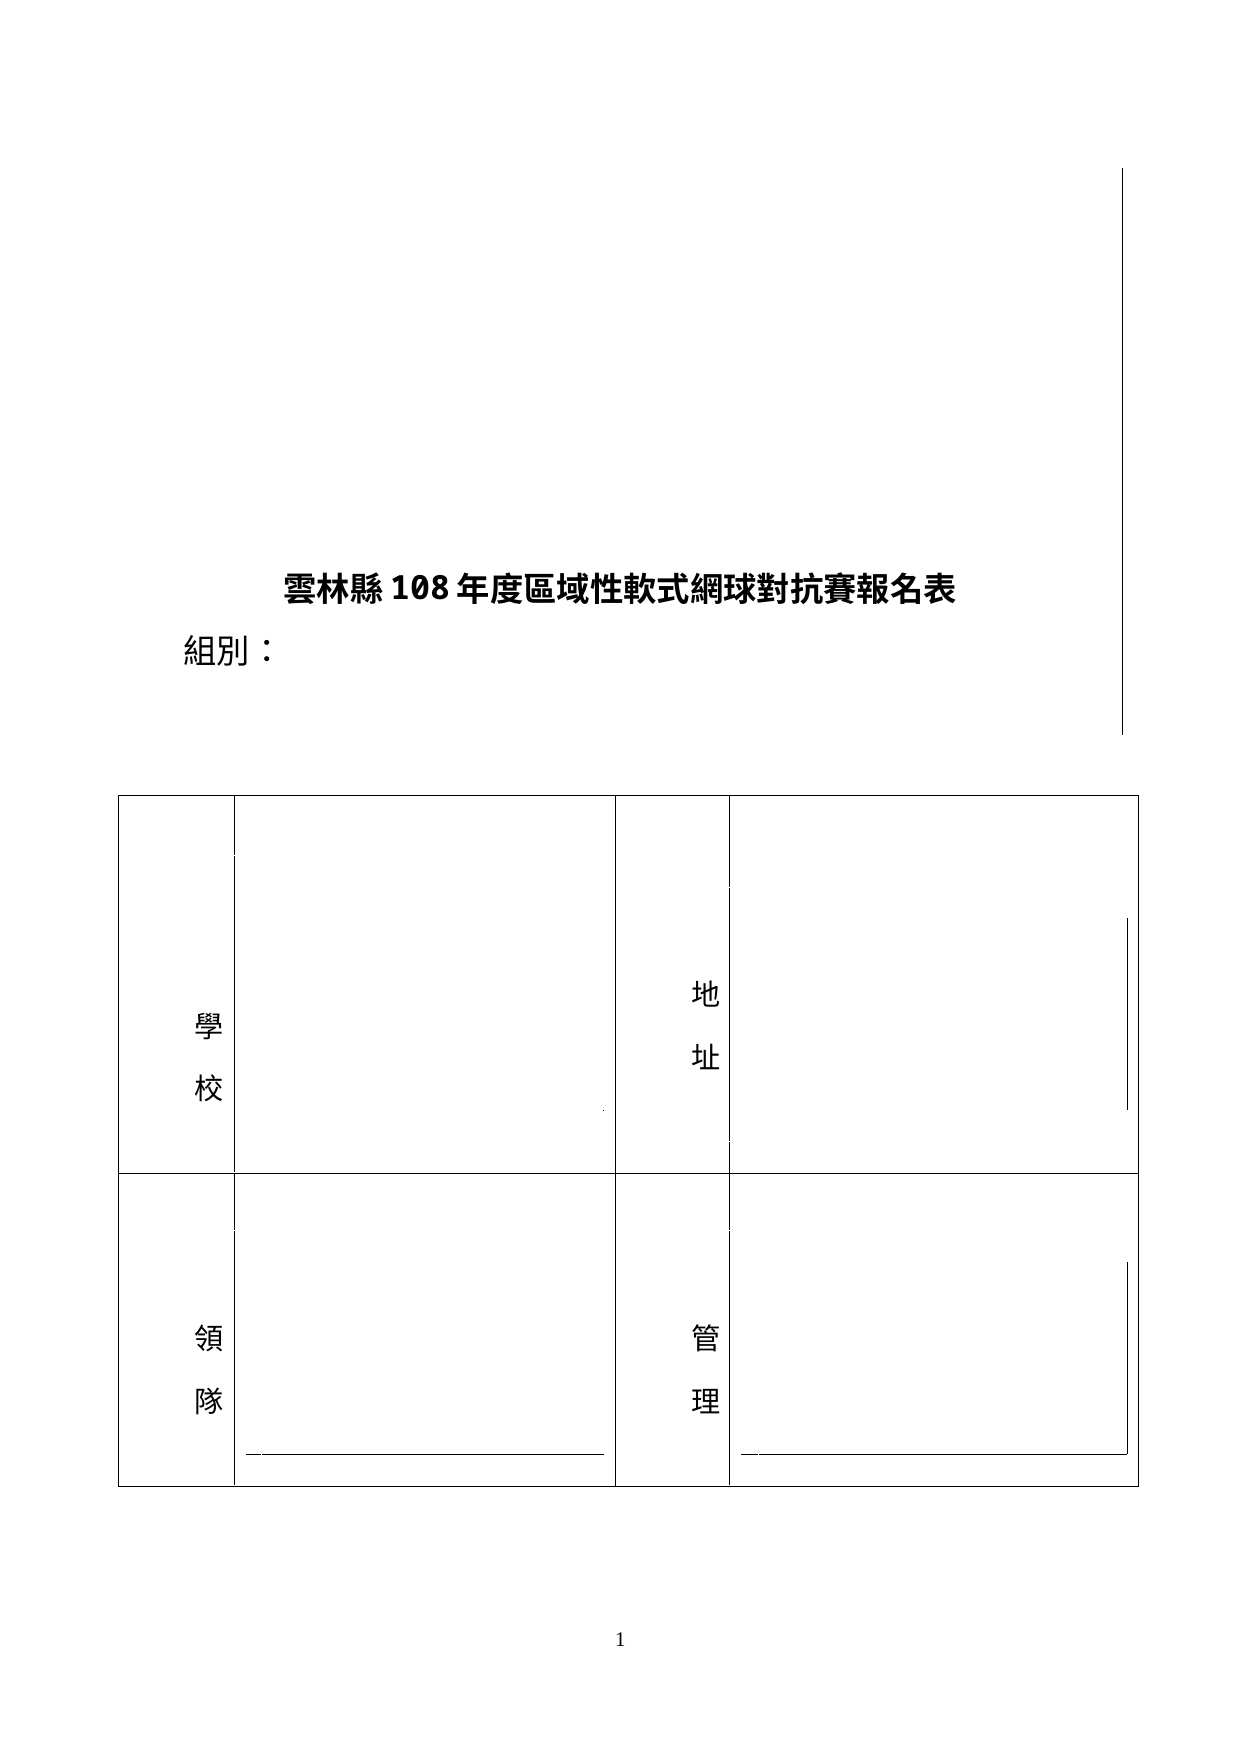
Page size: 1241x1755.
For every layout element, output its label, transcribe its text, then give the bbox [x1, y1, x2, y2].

table_header [759, 919, 1126, 1110]
table_cell [262, 1263, 603, 1453]
table_cell [730, 1231, 758, 1485]
table_header 地址 [616, 796, 729, 1173]
table_cell [235, 1174, 615, 1486]
table_cell [759, 1263, 1126, 1453]
table_cell [246, 1263, 261, 1453]
table_header [235, 796, 615, 1173]
table_header [730, 888, 758, 1141]
table_cell 管理 [616, 1174, 729, 1486]
text 組別： [119, 543, 1121, 735]
table_cell 領隊 [119, 1174, 234, 1486]
table_cell [730, 1174, 1138, 1486]
table_header 學校 [119, 796, 234, 1173]
table_header [730, 796, 1138, 1173]
table_header [262, 919, 603, 1110]
table_header [246, 919, 261, 1110]
table_cell [742, 1263, 758, 1453]
text 雲林縣108年度區域性軟式網球對抗賽報名表 [119, 480, 1121, 543]
table_cell [235, 1231, 261, 1485]
table_header [235, 856, 261, 1172]
table_header [742, 919, 758, 1110]
